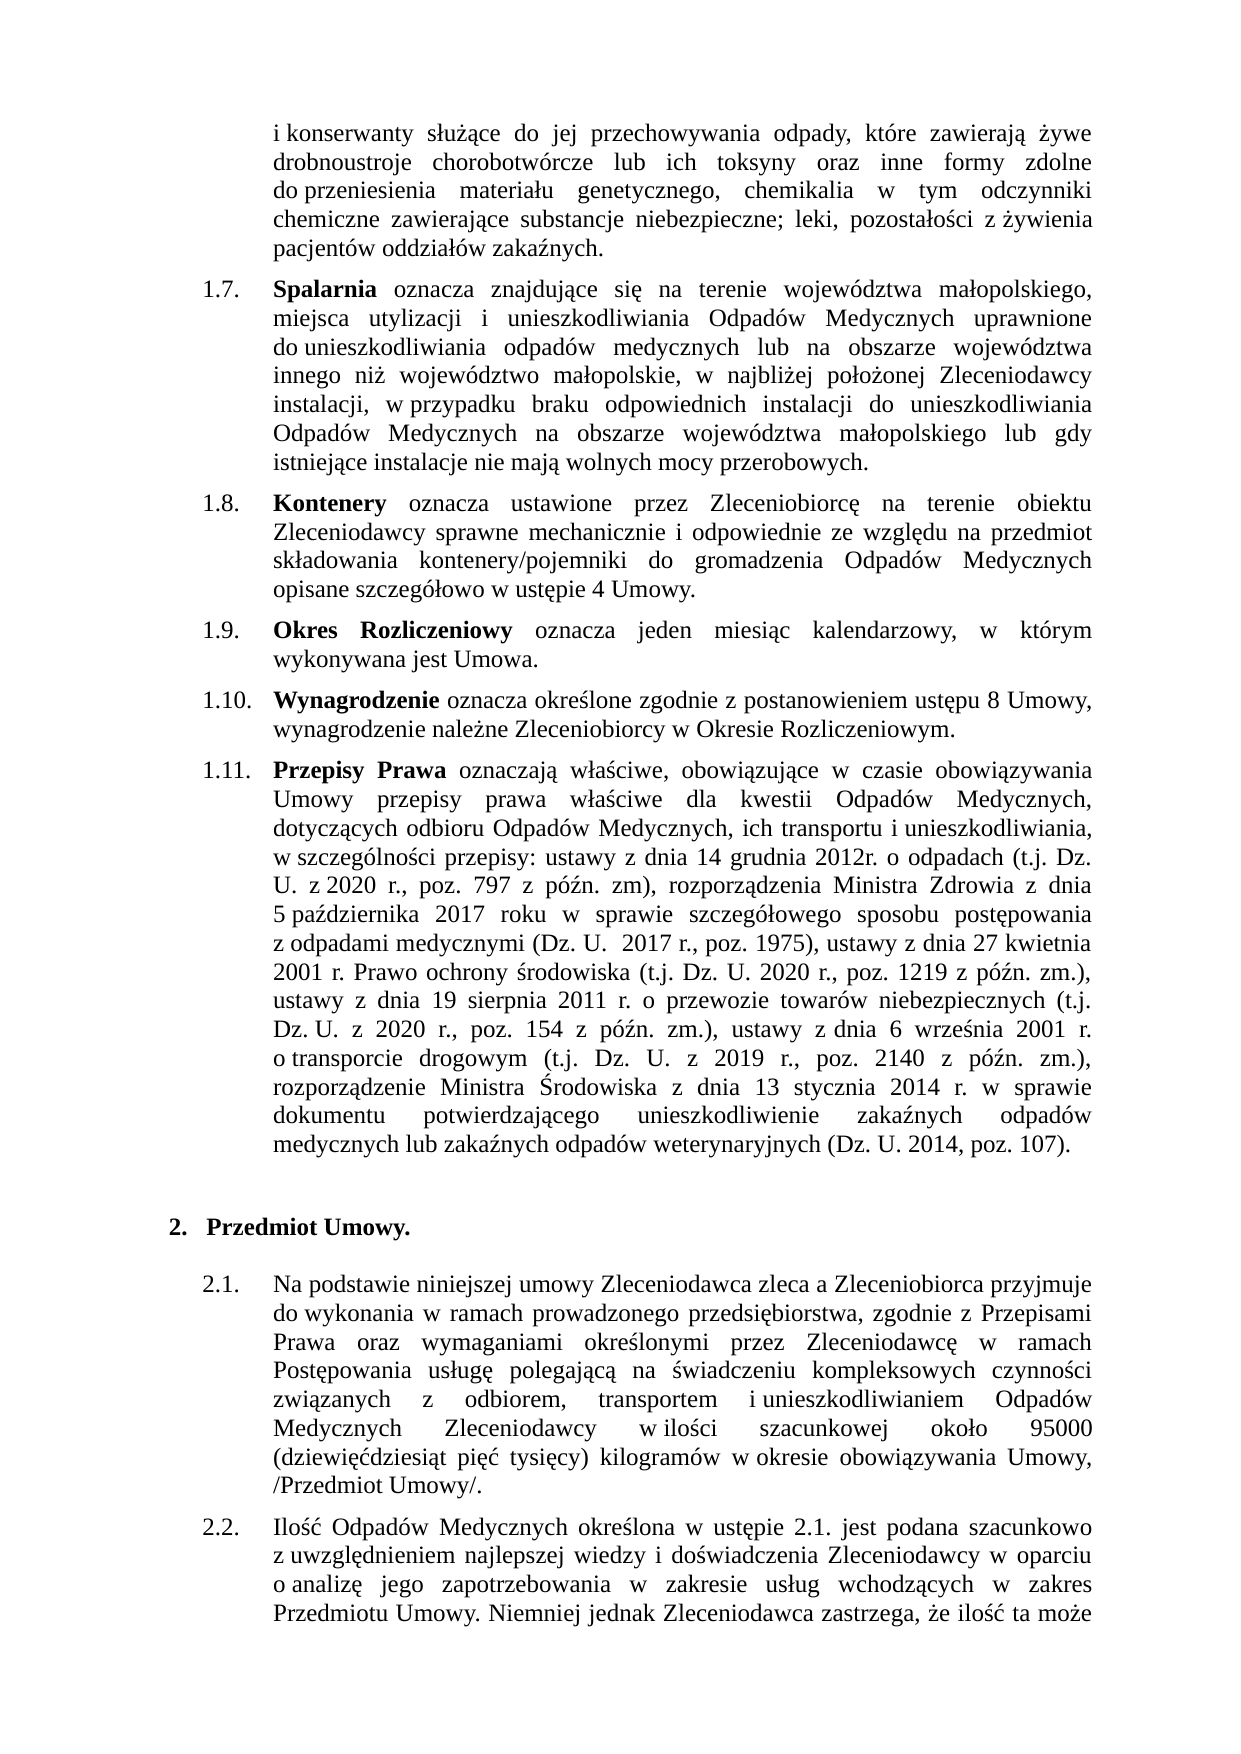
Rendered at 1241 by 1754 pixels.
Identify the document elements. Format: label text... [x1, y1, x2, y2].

list Przedmiot Umowy. [169, 1212, 1092, 1241]
list Ilość Odpadów Medycznych określona w ustępie 2.1. jest podana szacunkowo z uwzględnieniem najlepszej wiedzy i doświadczenia Zleceniodawcy w oparciu o analizę jego zapotrzebowania w zakresie usług wchodzących w zakres Przedmiotu Umowy. Niemniej jednak Zleceniodawca zastrzega, że ilość ta może [202, 1512, 1092, 1627]
list Spalarnia oznacza znajdujące się na terenie województwa małopolskiego, miejsca utylizacji i unieszkodliwiania Odpadów Medycznych uprawnione do unieszkodliwiania odpadów medycznych lub na obszarze województwa innego niż województwo małopolskie, w najbliżej położonej Zleceniodawcy instalacji, w przypadku braku odpowiednich instalacji do unieszkodliwiania Odpadów Medycznych na obszarze województwa małopolskiego lub gdy istniejące instalacje nie mają wolnych mocy przerobowych. [202, 274, 1092, 476]
list Kontenery oznacza ustawione przez Zleceniobiorcę na terenie obiektu Zleceniodawcy sprawne mechanicznie i odpowiednie ze względu na przedmiot składowania kontenery/pojemniki do gromadzenia Odpadów Medycznych opisane szczegółowo w ustępie 4 Umowy. [202, 488, 1092, 603]
list i konserwanty służące do jej przechowywania odpady, które zawierają żywe drobnoustroje chorobotwórcze lub ich toksyny oraz inne formy zdolne do przeniesienia materiału genetycznego, chemikalia w tym odczynniki chemiczne zawierające substancje niebezpieczne; leki, pozostałości z żywienia pacjentów oddziałów zakaźnych. [202, 118, 1092, 262]
list Na podstawie niniejszej umowy Zleceniodawca zleca a Zleceniobiorca przyjmuje do wykonania w ramach prowadzonego przedsiębiorstwa, zgodnie z Przepisami Prawa oraz wymaganiami określonymi przez Zleceniodawcę w ramach Postępowania usługę polegającą na świadczeniu kompleksowych czynności związanych z odbiorem, transportem i unieszkodliwianiem Odpadów Medycznych Zleceniodawcy w ilości szacunkowej około 95000 (dziewięćdziesiąt pięć tysięcy) kilogramów w okresie obowiązywania Umowy, /Przedmiot Umowy/. [202, 1269, 1092, 1499]
list Okres Rozliczeniowy oznacza jeden miesiąc kalendarzowy, w którym wykonywana jest Umowa. [202, 616, 1092, 673]
list Wynagrodzenie oznacza określone zgodnie z postanowieniem ustępu 8 Umowy, wynagrodzenie należne Zleceniobiorcy w Okresie Rozliczeniowym. [202, 686, 1092, 743]
list Przepisy Prawa oznaczają właściwe, obowiązujące w czasie obowiązywania Umowy przepisy prawa właściwe dla kwestii Odpadów Medycznych, dotyczących odbioru Odpadów Medycznych, ich transportu i unieszkodliwiania, w szczególności przepisy: ustawy z dnia 14 grudnia 2012r. o odpadach (t.j. Dz. U. z 2020 r., poz. 797 z późn. zm), rozporządzenia Ministra Zdrowia z dnia 5 października 2017 roku w sprawie szczegółowego sposobu postępowania z odpadami medycznymi (Dz. U. 2017 r., poz. 1975), ustawy z dnia 27 kwietnia 2001 r. Prawo ochrony środowiska (t.j. Dz. U. 2020 r., poz. 1219 z późn. zm.), ustawy z dnia 19 sierpnia 2011 r. o przewozie towarów niebezpiecznych (t.j. Dz. U. z 2020 r., poz. 154 z późn. zm.), ustawy z dnia 6 września 2001 r. o transporcie drogowym (t.j. Dz. U. z 2019 r., poz. 2140 z późn. zm.), rozporządzenie Ministra Środowiska z dnia 13 stycznia 2014 r. w sprawie dokumentu potwierdzającego unieszkodliwienie zakaźnych odpadów medycznych lub zakaźnych odpadów weterynaryjnych (Dz. U. 2014, poz. 107). [202, 756, 1092, 1158]
